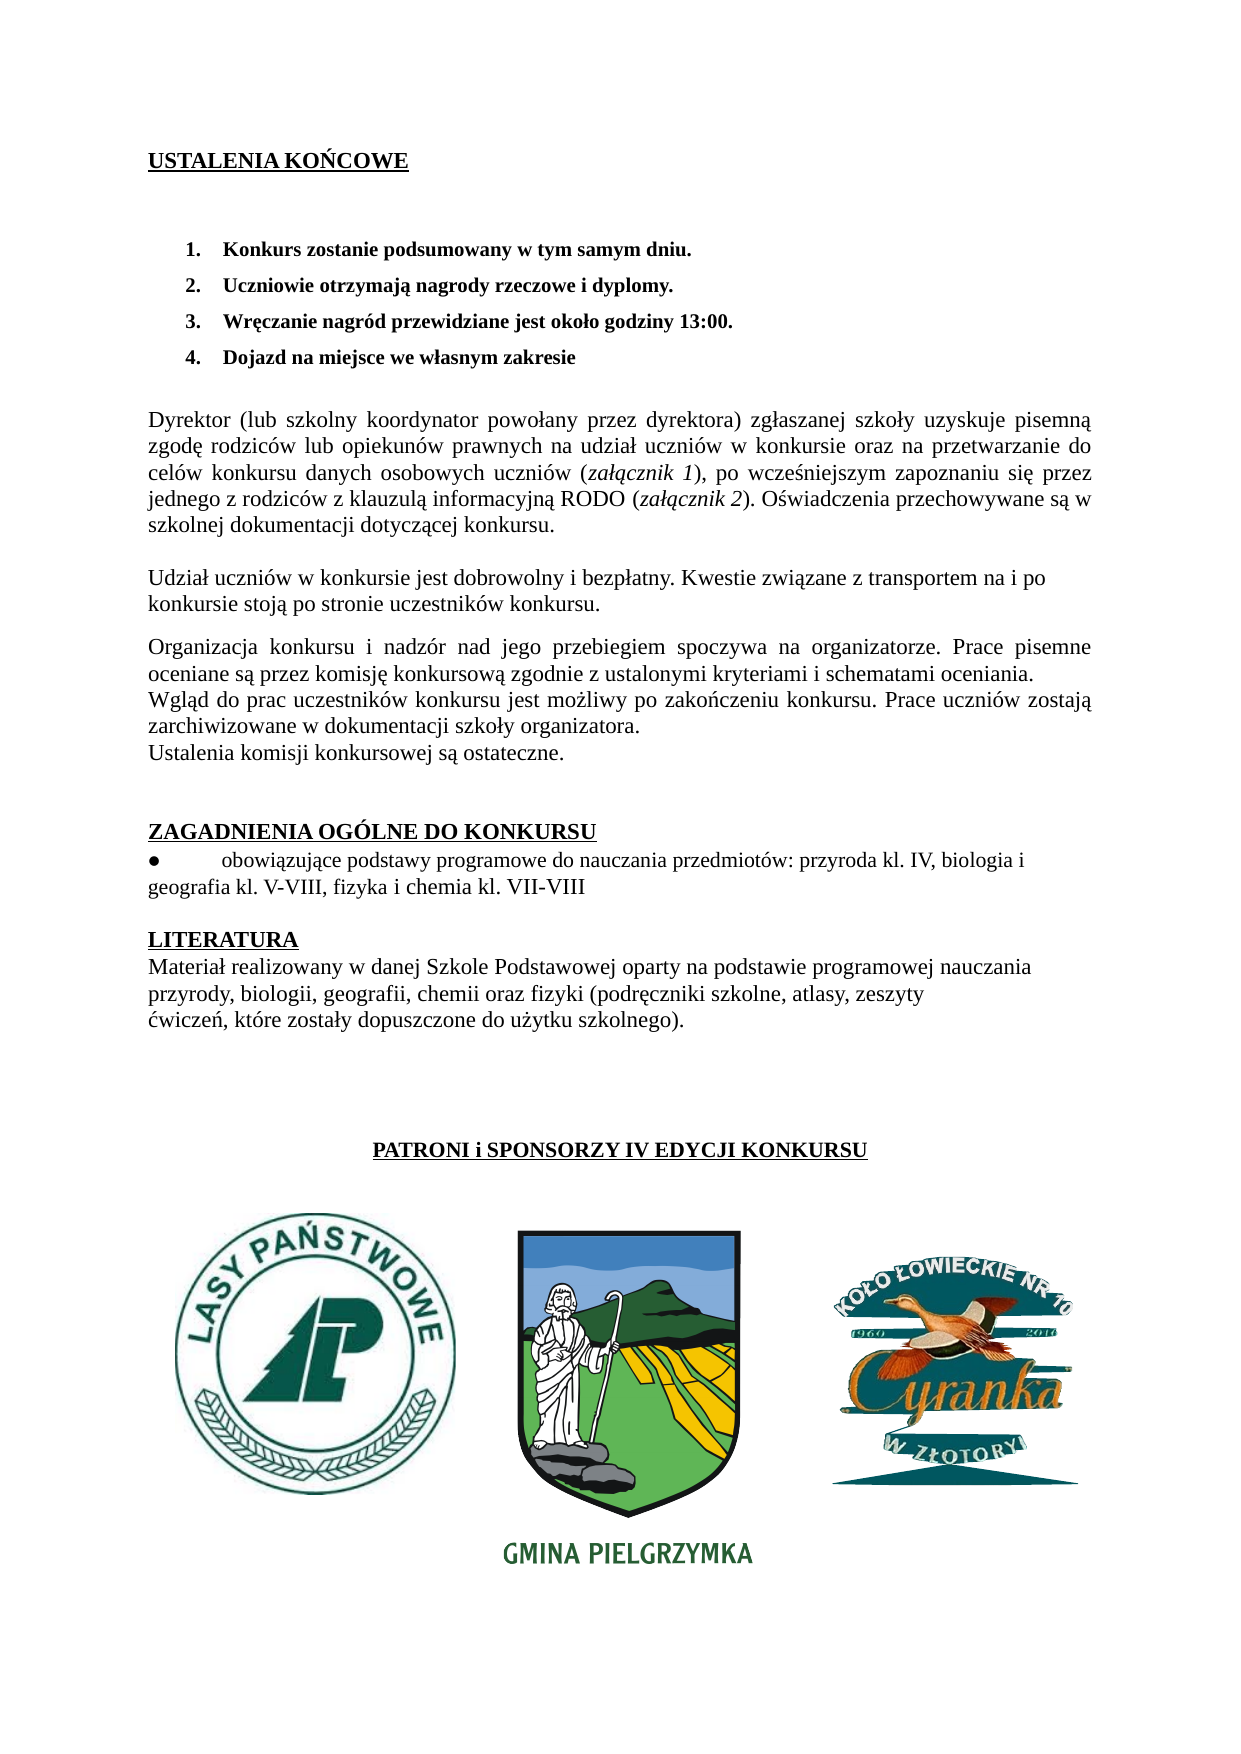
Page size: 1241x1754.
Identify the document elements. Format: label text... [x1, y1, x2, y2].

picture [832, 1256, 1079, 1486]
text Wgląd do prac uczestników konkursu jest możliwy po zakończeniu konkursu. Prace uczniów zostają zarchiwizowane w dokumentacji szkoły organizatora. [148, 686, 1093, 739]
text Materiał realizowany w danej Szkole Podstawowej oparty na podstawie programowej nauczania przyrody, biologii, geografii, chemii oraz fizyki (podręczniki szkolne, atlasy, zeszyty [148, 953, 1047, 1006]
text Ustalenia komisji konkursowej są ostateczne. [148, 739, 1093, 765]
list obowiązujące podstawy programowe do nauczania przedmiotów: przyroda kl. IV, biologia i geografia kl. V-VIII, fizyka i chemia kl. VII-VIII [148, 847, 1045, 899]
list USTALENIA KOŃCOWE [148, 148, 1093, 174]
picture [558, 1231, 753, 1564]
text LITERATURA [148, 926, 1045, 953]
list Dojazd na miejsce we własnym zakresie [185, 344, 1093, 369]
text Organizacja konkursu i nadzór nad jego przebiegiem spoczywa na organizatorze. Prace pisemne oceniane są przez komisję konkursową zgodnie z ustalonymi kryteriami i schematami oceniania. [148, 633, 1093, 686]
list Uczniowie otrzymają nagrody rzeczowe i dyplomy. [185, 272, 1093, 297]
text ćwiczeń, które zostały dopuszczone do użytku szkolnego). [148, 1006, 1047, 1032]
text Dyrektor (lub szkolny koordynator powołany przez dyrektora) zgłaszanej szkoły uzyskuje pisemną zgodę rodziców lub opiekunów prawnych na udział uczniów w konkursie oraz na przetwarzanie do celów konkursu danych osobowych uczniów (załącznik 1), po wcześniejszym zapoznaniu się przez jednego z rodziców z klauzulą informacyjną RODO (załącznik 2). Oświadczenia przechowywane są w szkolnej dokumentacji dotyczącej konkursu. [148, 406, 1093, 538]
text Udział uczniów w konkursie jest dobrowolny i bezpłatny. Kwestie związane z transportem na i po konkursie stoją po stronie uczestników konkursu. [148, 564, 1093, 617]
text PATRONI i SPONSORZY IV EDYCJI KONKURSU [148, 1137, 1093, 1163]
text ZAGADNIENIA OGÓLNE DO KONKURSU [148, 818, 1093, 844]
list Wręczanie nagród przewidziane jest około godziny 13:00. [185, 308, 1093, 333]
picture [175, 1213, 456, 1495]
list Konkurs zostanie podsumowany w tym samym dniu. [185, 236, 1093, 261]
